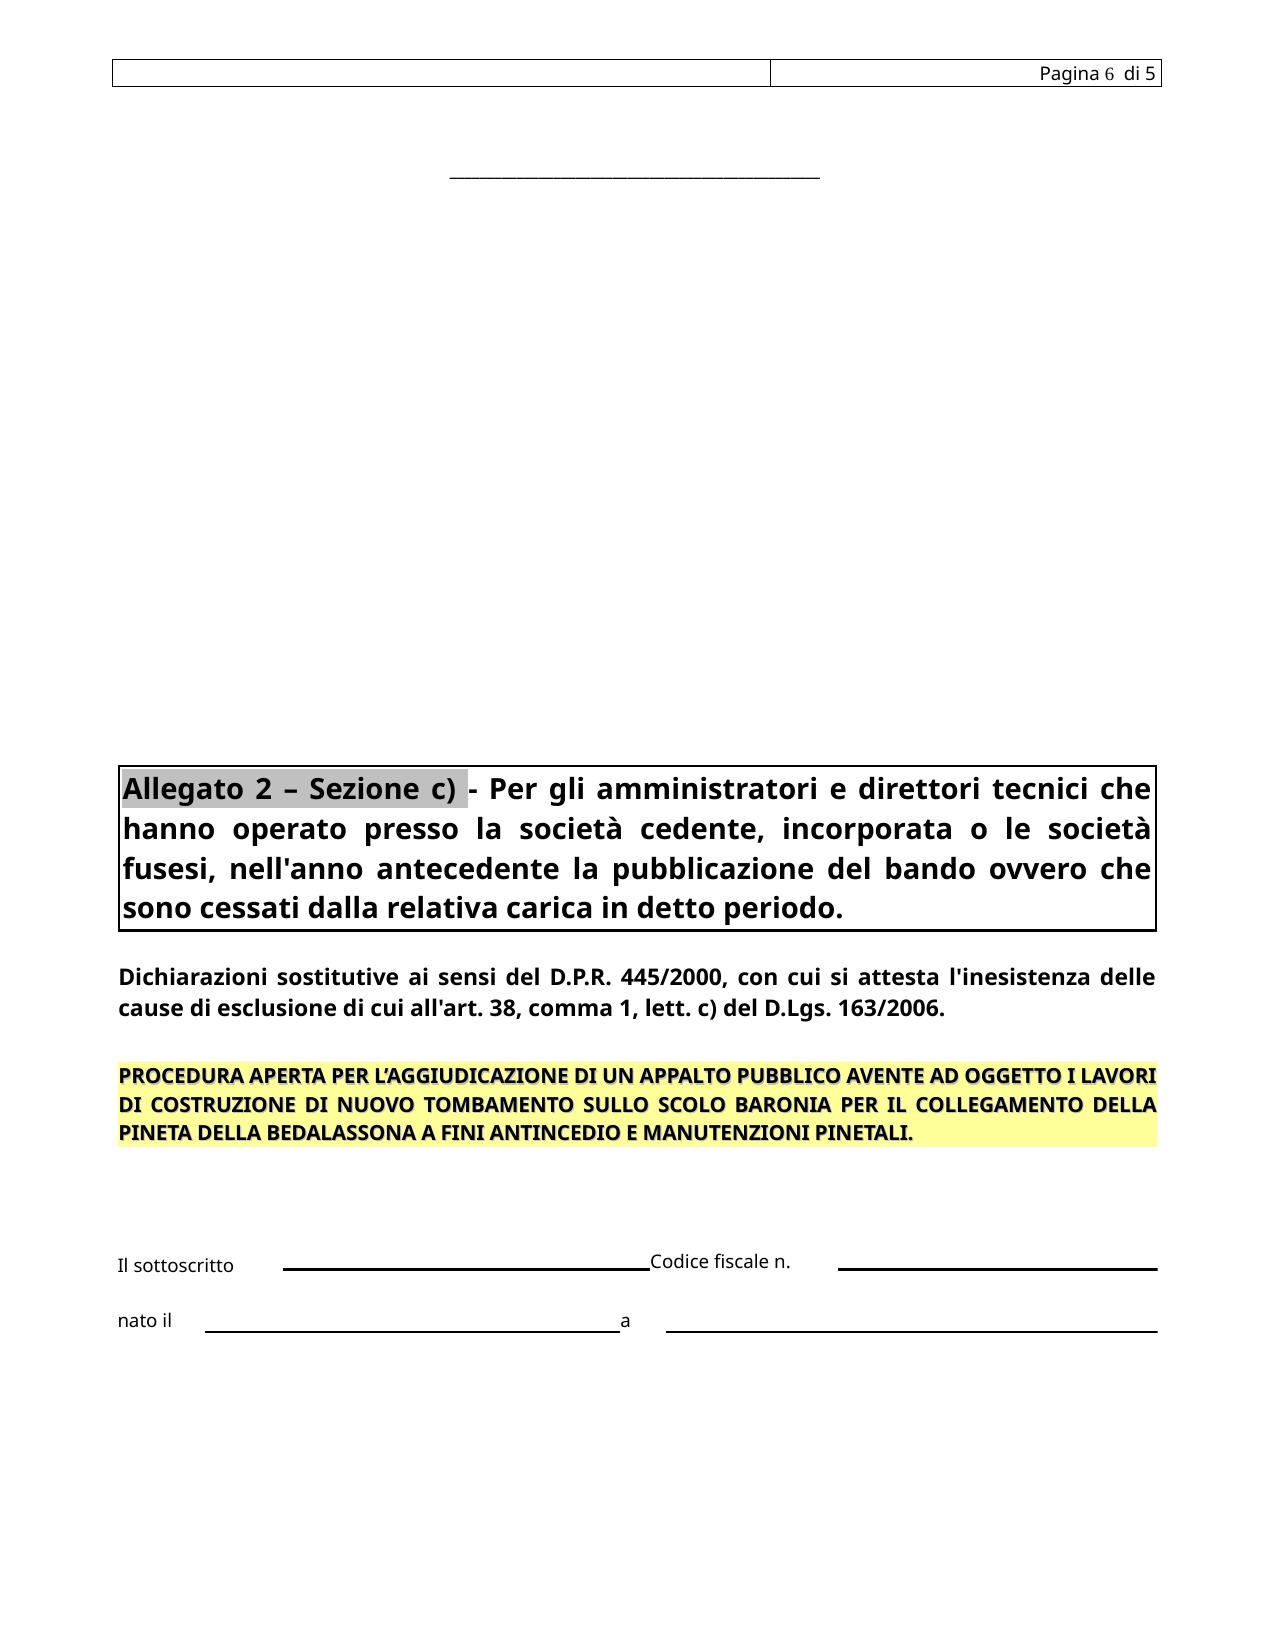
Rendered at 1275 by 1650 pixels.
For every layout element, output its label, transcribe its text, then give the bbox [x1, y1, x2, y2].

table_header Codice fiscale n. [650, 1194, 837, 1307]
table_cell [666, 1333, 1158, 1362]
text Allegato 2 – Sezione c) - Per gli amministratori e direttori tecnici che hanno operato presso la società cedente, incorporata o le società fusesi, nell'anno antecedente la pubblicazione del bando ovvero che sono cessati dalla relativa carica in detto periodo. [120, 767, 1155, 929]
text PROCEDURA APERTA PER L’AGGIUDICAZIONE DI UN APPALTO PUBBLICO AVENTE AD OGGETTO I LAVORI DI COSTRUZIONE DI NUOVO TOMBAMENTO SULLO SCOLO BARONIA PER IL COLLEGAMENTO DELLA PINETA DELLA BEDALASSONA A FINI ANTINCEDIO E MANUTENZIONI PINETALI. [118, 1062, 1157, 1147]
text __________________________________________________ [118, 156, 1157, 182]
table_cell nato il [117, 1307, 204, 1362]
table_cell [205, 1307, 620, 1331]
table_header [283, 1194, 650, 1268]
table_header [838, 1271, 1158, 1307]
table_cell a [620, 1307, 666, 1362]
table_header [283, 1271, 650, 1307]
table_header [838, 1194, 1158, 1268]
table_header Il sottoscritto [117, 1194, 283, 1307]
table_cell [205, 1333, 620, 1362]
table_cell [666, 1307, 1158, 1331]
text Dichiarazioni sostitutive ai sensi del D.P.R. 445/2000, con cui si attesta l'inesistenza delle cause di esclusione di cui all'art. 38, comma 1, lett. c) del D.Lgs. 163/2006. [118, 961, 1157, 1023]
